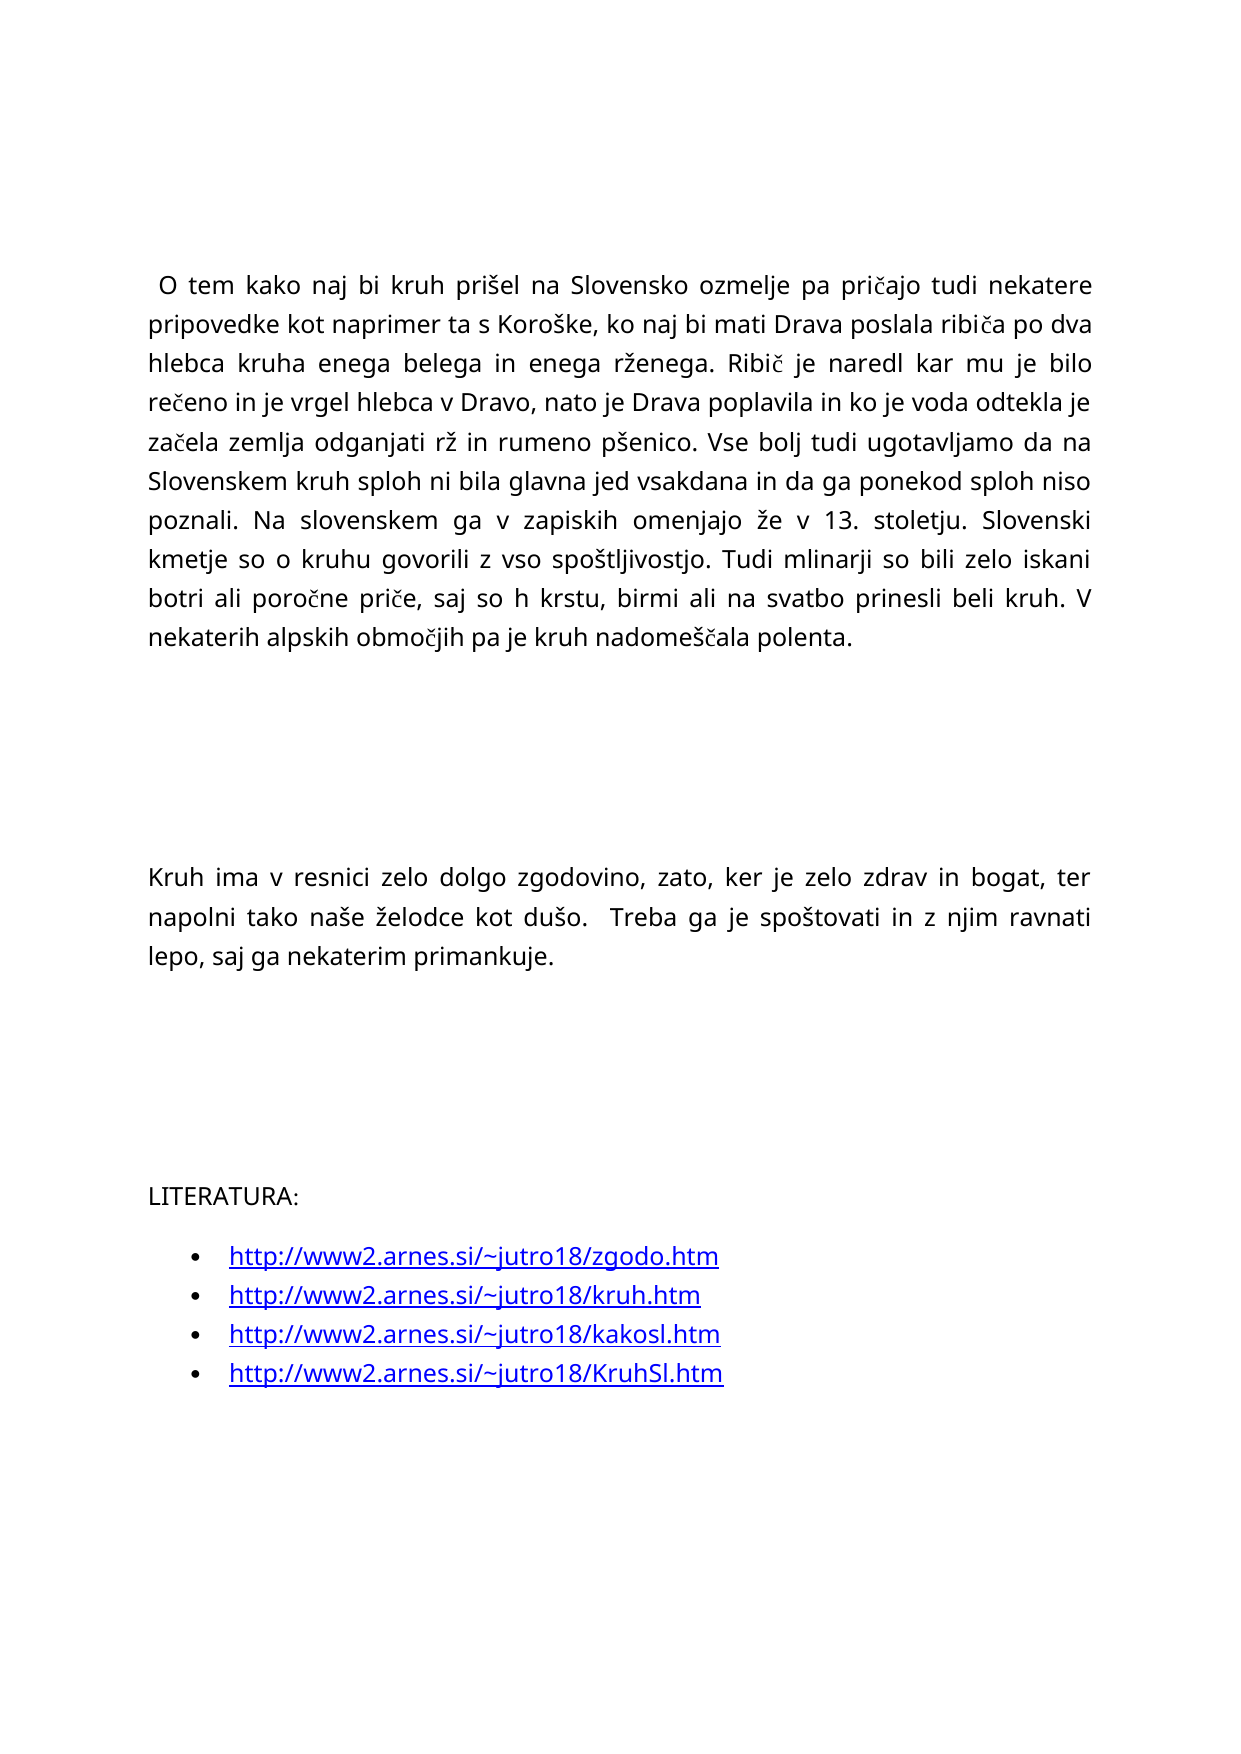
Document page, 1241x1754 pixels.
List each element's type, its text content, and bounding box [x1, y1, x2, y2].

list http://www2.arnes.si/~jutro18/KruhSl.htm [191, 1356, 1093, 1390]
text O tem kako naj bi kruh prišel na Slovensko ozmelje pa pričajo tudi nekatere pripovedke kot naprimer ta s Koroške, ko naj bi mati Drava poslala ribiča po dva hlebca kruha enega belega in enega rženega. Ribič je naredl kar mu je bilo rečeno in je vrgel hlebca v Dravo, nato je Drava poplavila in ko je voda odtekla je začela zemlja odganjati rž in rumeno pšenico. Vse bolj tudi ugotavljamo da na Slovenskem kruh sploh ni bila glavna jed vsakdana in da ga ponekod sploh niso poznali. Na slovenskem ga v zapiskih omenjajo že v 13. stoletju. Slovenski kmetje so o kruhu govorili z vso spoštljivostjo. Tudi mlinarji so bili zelo iskani botri ali poročne priče, saj so h krstu, birmi ali na svatbo prinesli beli kruh. V nekaterih alpskih območjih pa je kruh nadomeščala polenta. [148, 268, 1093, 654]
list http://www2.arnes.si/~jutro18/kruh.htm [191, 1278, 1093, 1312]
list http://www2.arnes.si/~jutro18/kakosl.htm [191, 1317, 1093, 1351]
text Kruh ima v resnici zelo dolgo zgodovino, zato, ker je zelo zdrav in bogat, ter napolni tako naše želodce kot dušo. Treba ga je spoštovati in z njim ravnati lepo, saj ga nekaterim primankuje. [148, 860, 1093, 972]
list http://www2.arnes.si/~jutro18/zgodo.htm [191, 1238, 1093, 1272]
text LITERATURA: [148, 1178, 1093, 1212]
